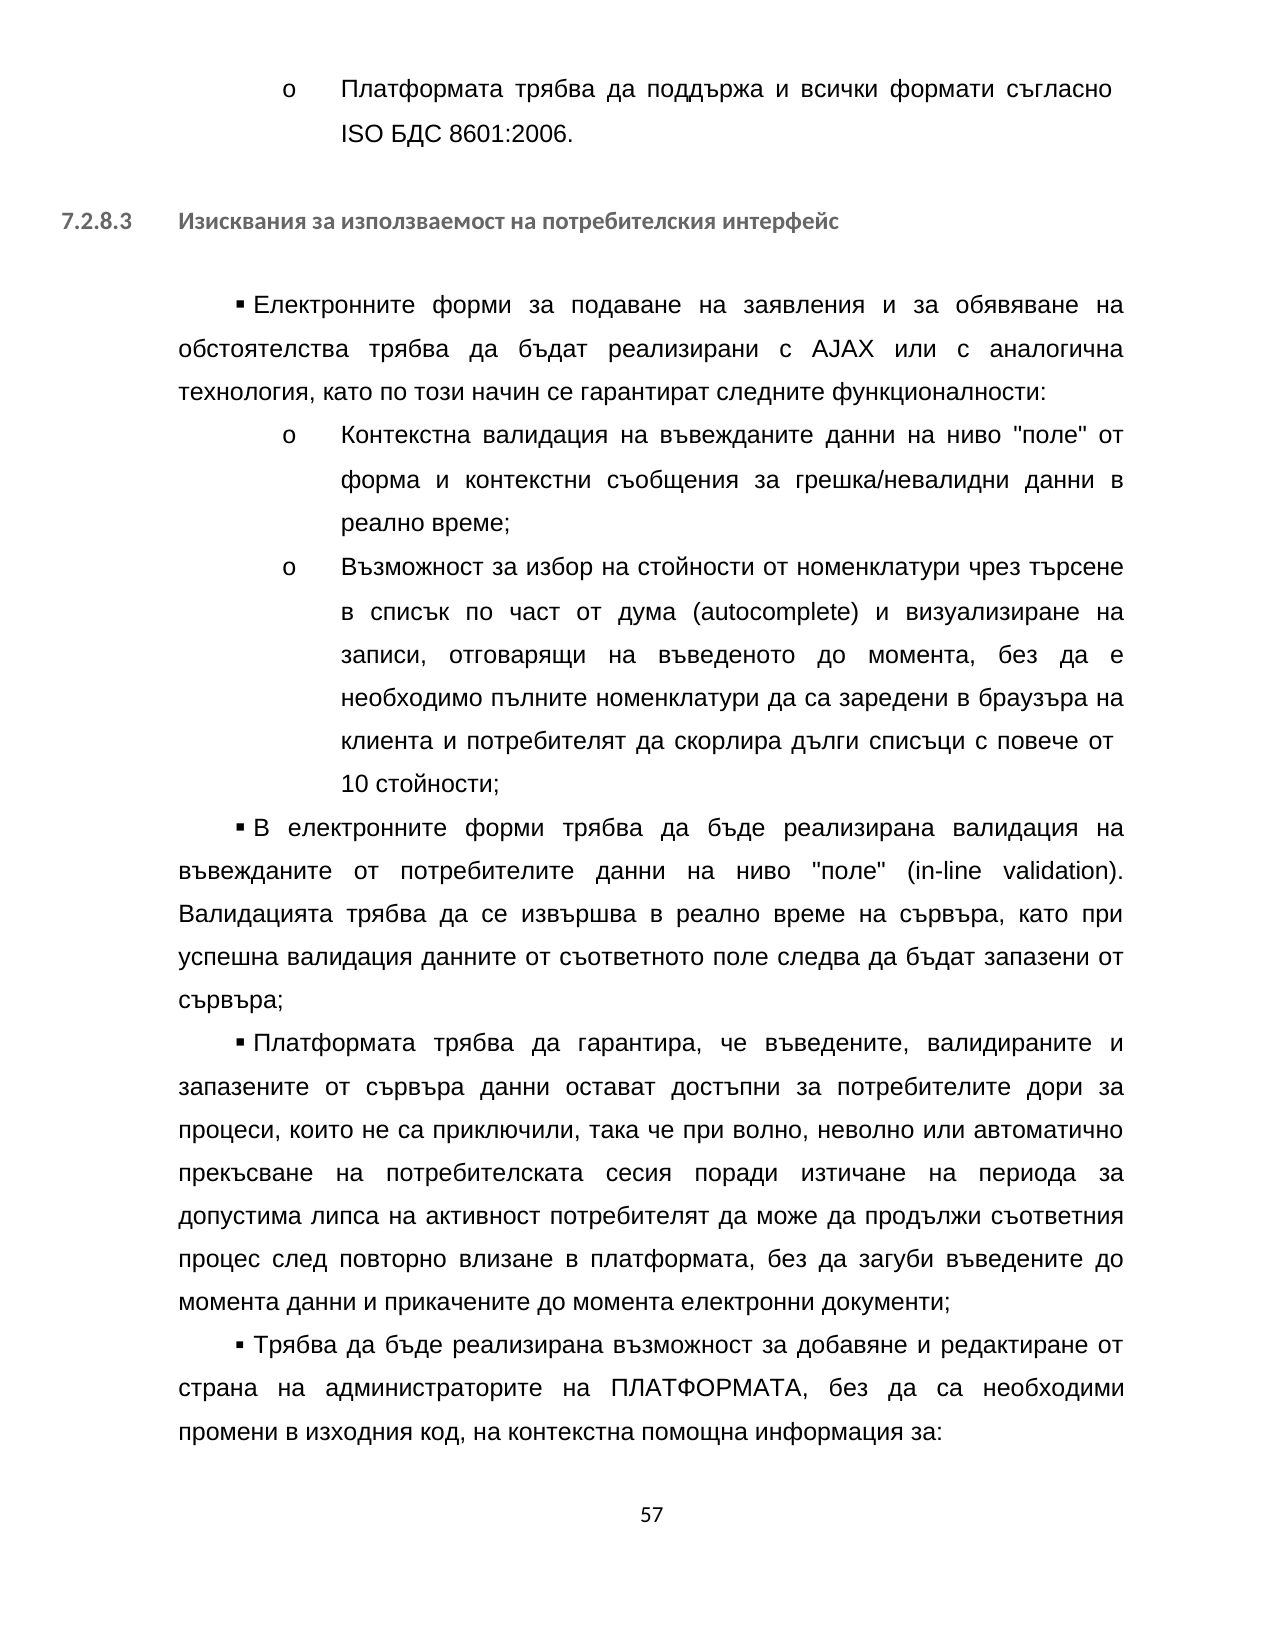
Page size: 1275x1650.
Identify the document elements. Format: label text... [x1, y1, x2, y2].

list Контекстна валидация на въвежданите данни на ниво "поле" от форма и контекстни съобщения за грешка/невалидни данни в реално време; [282, 420, 1125, 537]
subtitle Изисквания за използваемост на потребителския интерфейс [61, 205, 1125, 236]
list Електронните форми за подаване на заявления и за обявяване на обстоятелства трябва да бъдат реализирани с AJAX или с аналогична технология, като по този начин се гарантират следните функционалности: [178, 291, 1125, 406]
list В електронните форми трябва да бъде реализирана валидация на въвежданите от потребителите данни на ниво "поле" (in-line validation). Валидацията трябва да се извършва в реално време на сървъра, като при успешна валидация данните от съответното поле следва да бъдат запазени от сървъра; [178, 812, 1125, 1014]
list Платформата трябва да гарантира, че въведените, валидираните и запазените от сървъра данни остават достъпни за потребителите дори за процеси, които не са приключили, така че при волно, неволно или автоматично прекъсване на потребителската сесия поради изтичане на периода за допустима липса на активност потребителят да може да продължи съответния процес след повторно влизане в платформата, без да загуби въведените до момента данни и прикачените до момента електронни документи; [178, 1028, 1125, 1316]
list Трябва да бъде реализирана възможност за добавяне и редактиране от страна на администраторите на платформата, без да са необходими промени в изходния код, на контекстна помощна информация за: [178, 1330, 1125, 1445]
list Възможност за избор на стойности от номенклатури чрез търсене в списък по част от дума (autocomplete) и визуализиране на записи, отговарящи на въведеното до момента, без да е необходимо пълните номенклатури да са заредени в браузъра на клиента и потребителят да скорлира дълги списъци с повече от 10 стойности; [282, 552, 1125, 798]
list Платформата трябва да поддържа и всички формати съгласно ISO БДС 8601:2006. [282, 74, 1125, 148]
